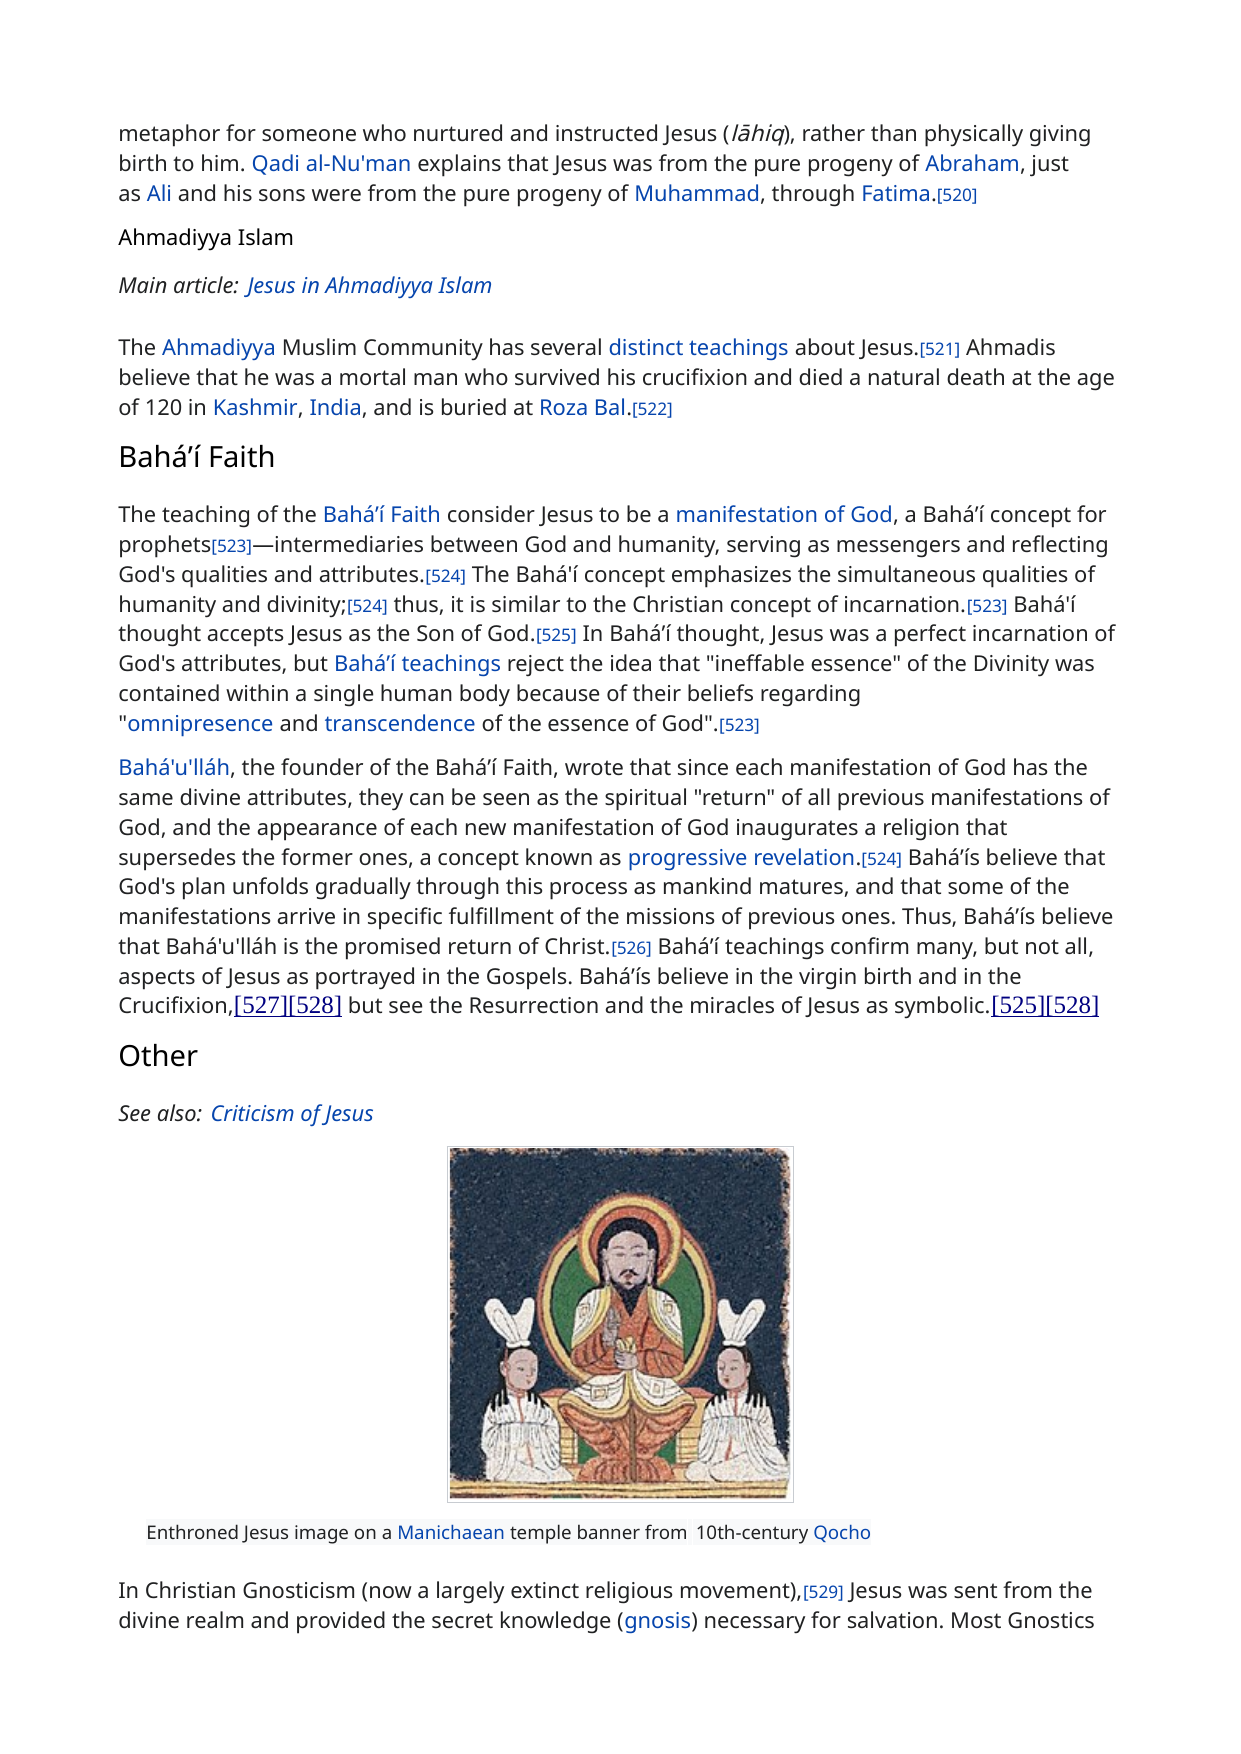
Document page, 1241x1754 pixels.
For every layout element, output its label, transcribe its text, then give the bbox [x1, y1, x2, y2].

subtitle Other [118, 1035, 1122, 1074]
subtitle Ahmadiyya Islam [118, 222, 1122, 252]
text metaphor for someone who nurtured and instructed Jesus (lāhiq), rather than physically giving birth to him. Qadi al-Nu'man explains that Jesus was from the pure progeny of Abraham, just as Ali and his sons were from the pure progeny of Muhammad, through Fatima.[520] [118, 118, 1122, 207]
picture [449, 1148, 791, 1500]
text In Christian Gnosticism (now a largely extinct religious movement),[529] Jesus was sent from the divine realm and provided the secret knowledge (gnosis) necessary for salvation. Most Gnostics [118, 1575, 1122, 1634]
text Bahá'u'lláh, the founder of the Baháʼí Faith, wrote that since each manifestation of God has the same divine attributes, they can be seen as the spiritual "return" of all previous manifestations of God, and the appearance of each new manifestation of God inaugurates a religion that supersedes the former ones, a concept known as progressive revelation.[524] Baháʼís believe that God's plan unfolds gradually through this process as mankind matures, and that some of the manifestations arrive in specific fulfillment of the missions of previous ones. Thus, Baháʼís believe that Bahá'u'lláh is the promised return of Christ.[526] Baháʼí teachings confirm many, but not all, aspects of Jesus as portrayed in the Gospels. Baháʼís believe in the virgin birth and in the Crucifixion,[527][528] but see the Resurrection and the miracles of Jesus as symbolic.[525][528] [118, 752, 1122, 1020]
text See also: Criticism of Jesus [118, 1098, 1122, 1128]
text Enthroned Jesus image on a Manichaean temple banner from 10th-century Qocho [123, 1519, 1122, 1545]
text The teaching of the Baháʼí Faith consider Jesus to be a manifestation of God, a Baháʼí concept for prophets[523]—intermediaries between God and humanity, serving as messengers and reflecting God's qualities and attributes.[524] The Bahá'í concept emphasizes the simultaneous qualities of humanity and divinity;[524] thus, it is similar to the Christian concept of incarnation.[523] Bahá'í thought accepts Jesus as the Son of God.[525] In Baháʼí thought, Jesus was a perfect incarnation of God's attributes, but Baháʼí teachings reject the idea that "ineffable essence" of the Divinity was contained within a single human body because of their beliefs regarding "omnipresence and transcendence of the essence of God".[523] [118, 499, 1122, 738]
text The Ahmadiyya Muslim Community has several distinct teachings about Jesus.[521] Ahmadis believe that he was a mortal man who survived his crucifixion and died a natural death at the age of 120 in Kashmir, India, and is buried at Roza Bal.[522] [118, 332, 1122, 421]
subtitle Baháʼí Faith [118, 436, 1122, 476]
text Main article: Jesus in Ahmadiyya Islam [118, 270, 1122, 299]
